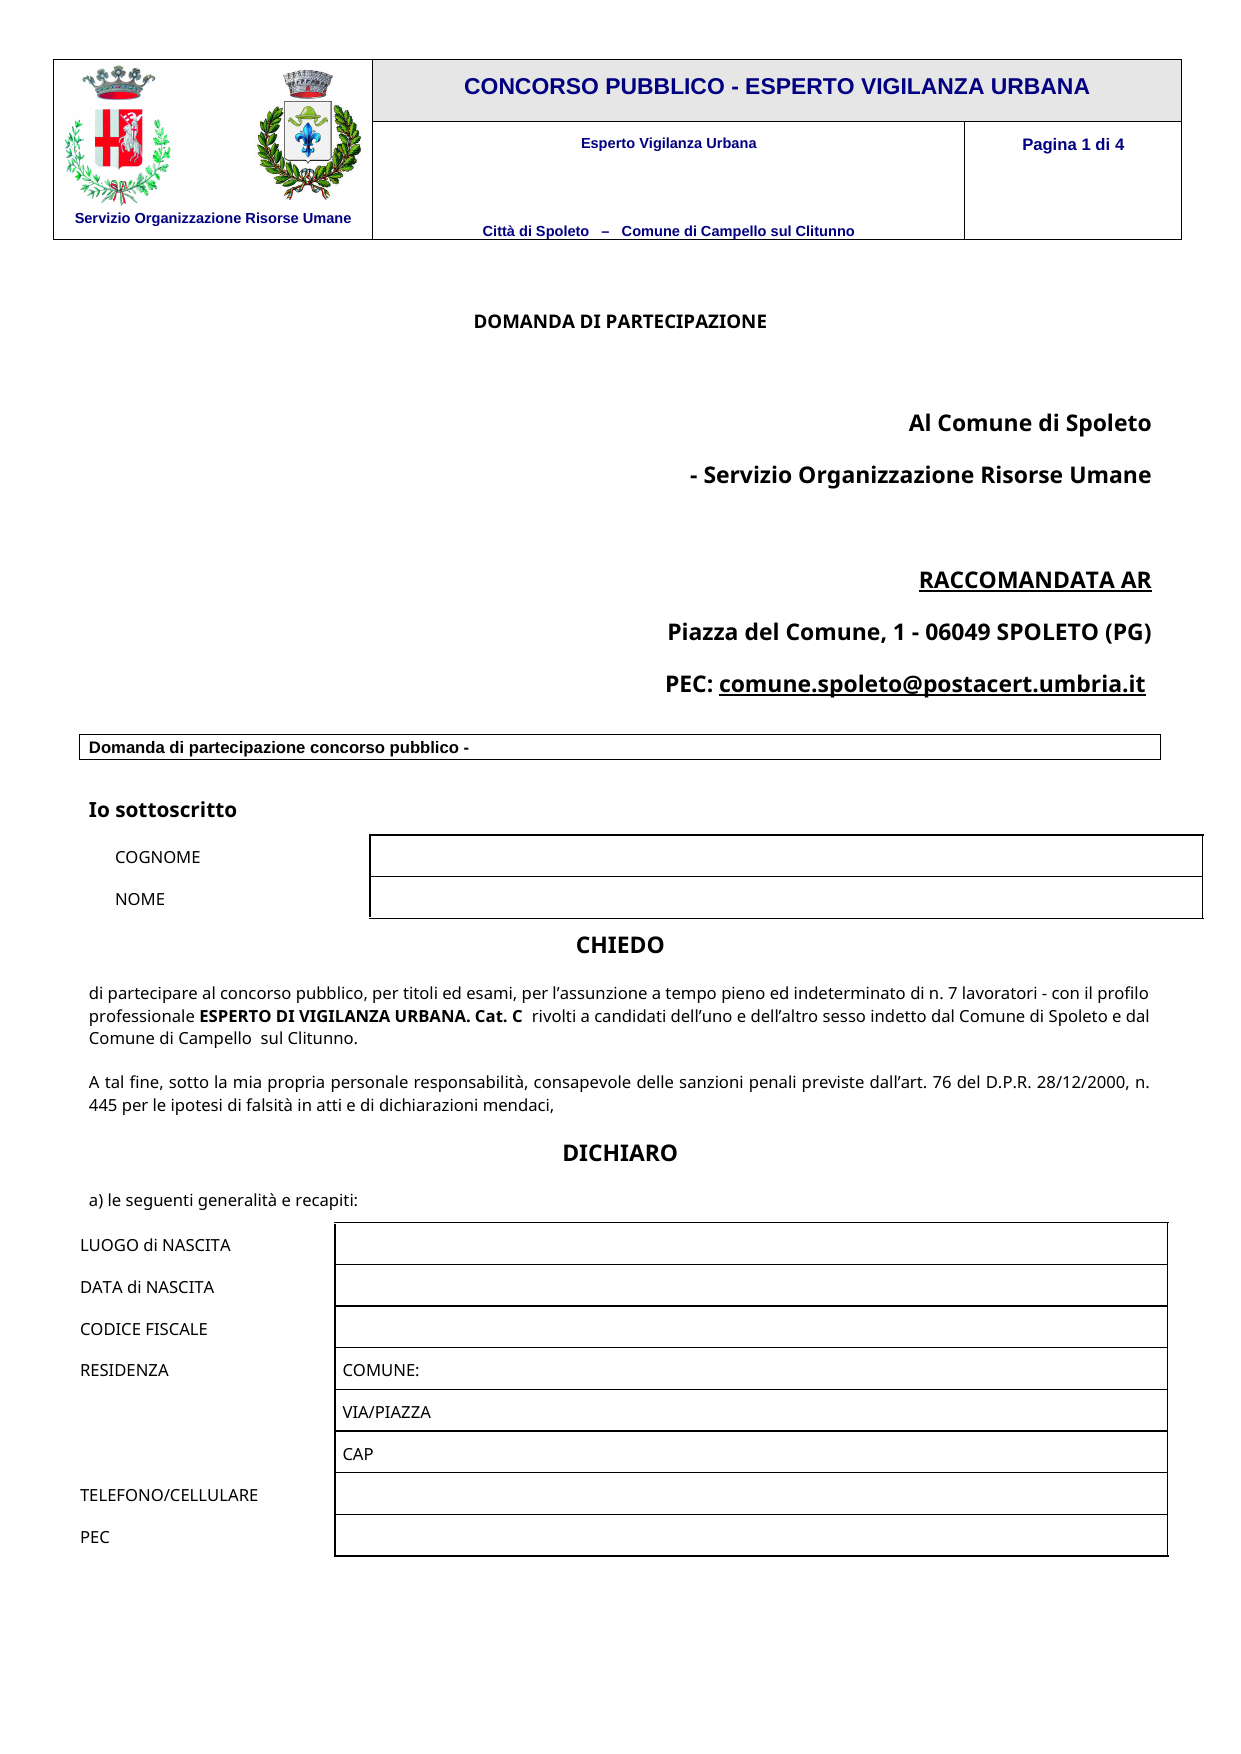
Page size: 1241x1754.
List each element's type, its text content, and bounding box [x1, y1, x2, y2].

list Domanda di partecipazione concorso pubblico - [80, 735, 1160, 759]
table_cell DATA di NASCITA [73, 1264, 334, 1305]
list Piazza del Comune, 1 - 06049 SPOLETO (PG) [89, 616, 1152, 647]
table_cell PEC [73, 1514, 334, 1555]
table_cell CODICE FISCALE [73, 1305, 334, 1347]
list Io sottoscritto [89, 795, 1152, 824]
list Al Comune di Spoleto [89, 407, 1152, 438]
table_header COGNOME [108, 834, 369, 876]
table_cell [336, 1473, 1167, 1513]
table_cell RESIDENZA [73, 1347, 334, 1388]
text a) le seguenti generalità e recapiti: [89, 1189, 1152, 1211]
table_cell [371, 877, 1202, 917]
table_cell [336, 1265, 1167, 1305]
table_cell NOME [108, 876, 369, 917]
table_cell [73, 1389, 334, 1430]
table_cell [73, 1430, 334, 1472]
table_header [336, 1223, 1167, 1263]
subtitle DOMANDA DI PARTECIPAZIONE [89, 309, 1152, 334]
list - Servizio Organizzazione Risorse Umane [89, 459, 1152, 491]
text di partecipare al concorso pubblico, per titoli ed esami, per l’assunzione a tempo pieno ed indeterminato di n. 7 lavoratori - con il profilo professionale ESPERTO DI VIGILANZA URBANA. Cat. C rivolti a candidati dell’uno e dell’altro sesso indetto dal Comune di Spoleto e dal Comune di Campello sul Clitunno. [89, 981, 1152, 1049]
list RACCOMANDATA AR [89, 563, 1152, 595]
table_cell CAP [336, 1432, 1167, 1472]
table_cell TELEFONO/CELLULARE [73, 1472, 334, 1513]
picture [255, 69, 362, 201]
table_cell [336, 1307, 1167, 1347]
table_cell COMUNE: [336, 1348, 1167, 1388]
table_cell [336, 1515, 1167, 1555]
table_header [371, 836, 1202, 876]
picture [64, 65, 171, 206]
subtitle DICHIARO [89, 1137, 1152, 1168]
table_cell VIA/PIAZZA [336, 1390, 1167, 1430]
table_header LUOGO di NASCITA [73, 1222, 335, 1263]
text A tal fine, sotto la mia propria personale responsabilità, consapevole delle sanzioni penali previste dall’art. 76 del D.P.R. 28/12/2000, n. 445 per le ipotesi di falsità in atti e di dichiarazioni mendaci, [89, 1070, 1152, 1116]
list PEC: comune.spoleto@postacert.umbria.it [89, 668, 1152, 699]
subtitle CHIEDO [89, 929, 1152, 961]
